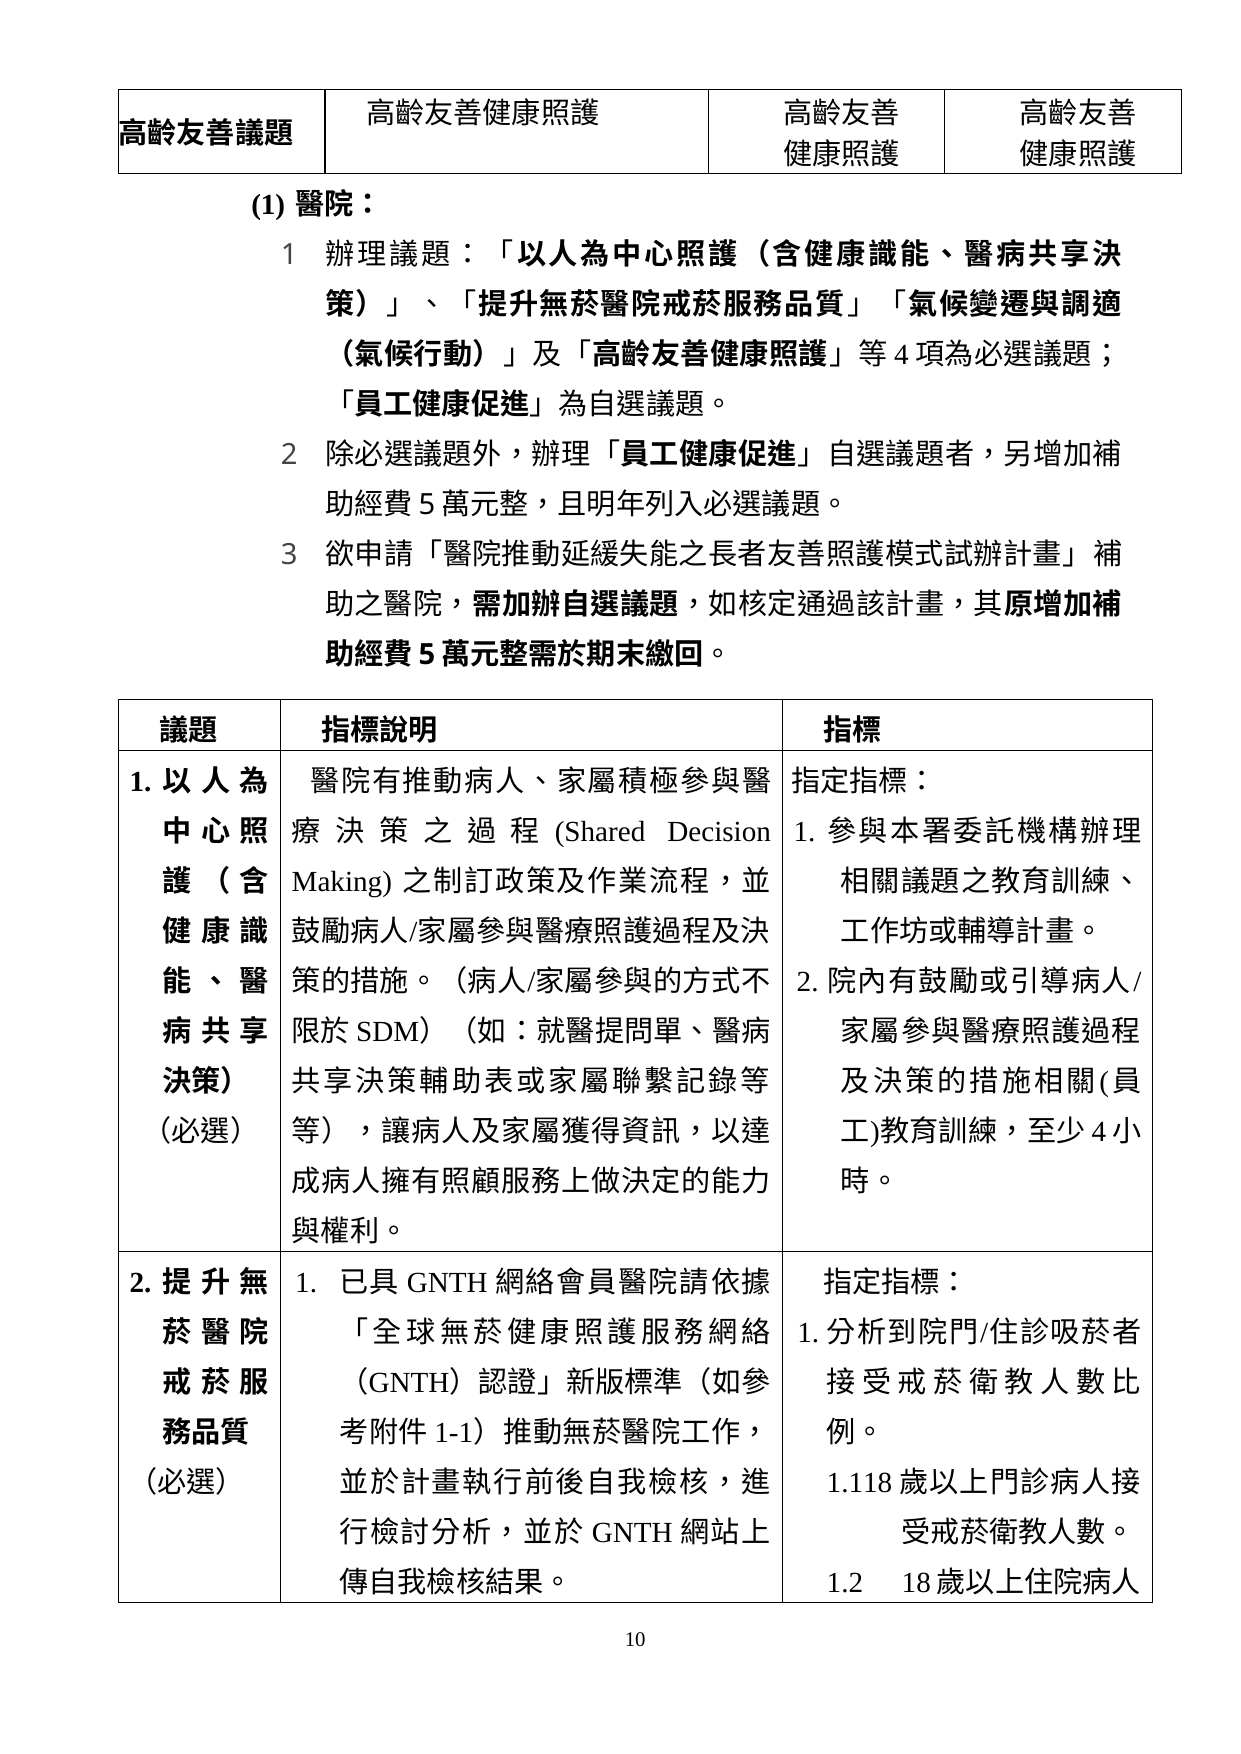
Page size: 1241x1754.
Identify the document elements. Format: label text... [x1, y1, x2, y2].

table_cell 高齡友善健康照護 [326, 90, 708, 173]
table_cell 指定指標： 分析到院門/住診吸菸者接受戒菸衛教人數比例。 18歲以上門診病人接受戒菸衛教人數。 18歲以上住院病人接受戒菸衛教人數。 自行評估戒菸服務後續第3、6個月點戒菸成功率，並提出因應策略。 2-1治療個案VPN 3個月點戒菸成功率。 2-2國民健康署健署委託第三方電訪6個月點戒菸成功率 [783, 1252, 1152, 1602]
list 除必選議題外，辦理「員工健康促進」自選議題者，另增加補助經費5萬元整，且明年列入必選議題。 [281, 424, 1122, 524]
table_cell 高齡友善 健康照護 [709, 90, 944, 173]
list 欲申請「醫院推動延緩失能之長者友善照護模式試辦計畫」補助之醫院，需加辦自選議題，如核定通過該計畫，其原增加補助經費5萬元整需於期末繳回。 [281, 524, 1122, 674]
table_cell 已具GNTH網絡會員醫院請依據「全球無菸健康照護服務網絡（GNTH）認證」新版標準（如參考附件1-1）推動無菸醫院工作，並於計畫執行前後自我檢核，進行檢討分析，並於GNTH網站上傳自我檢核結果。 未具GNTH網絡會員醫院須於110年底前完成加入該網絡之申請。 [281, 1252, 782, 1602]
table_header 指標說明 [281, 700, 782, 750]
list 辦理議題：「以人為中心照護（含健康識能、醫病共享決策）」、「提升無菸醫院戒菸服務品質」「氣候變遷與調適（氣候行動）」及「高齡友善健康照護」等4項為必選議題；「員工健康促進」為自選議題。 [281, 224, 1122, 424]
table_cell 高齡友善議題 [119, 90, 324, 173]
list 醫院： [251, 174, 1122, 224]
table_cell 醫院有推動病人、家屬積極參與醫療決策之過程(Shared Decision Making) 之制訂政策及作業流程，並鼓勵病人/家屬參與醫療照護過程及決策的措施。（病人/家屬參與的方式不限於SDM）（如：就醫提問單、醫病共享決策輔助表或家屬聯繫記錄等等），讓病人及家屬獲得資訊，以達成病人擁有照顧服務上做決定的能力與權利。 [281, 751, 782, 1251]
table_header 議題 [119, 700, 280, 750]
table_cell 高齡友善 健康照護 [945, 90, 1181, 173]
table_cell 以人為中心照護（含健康識能、醫病共享決策） （必選） [119, 751, 280, 1251]
table_header 指標 [783, 700, 1152, 750]
table_cell 指定指標： 參與本署委託機構辦理相關議題之教育訓練、工作坊或輔導計畫。 院內有鼓勵或引導病人/家屬參與醫療照護過程及決策的措施相關(員工)教育訓練，至少4小時。 [783, 751, 1152, 1251]
table_cell 提升無菸醫院戒菸服務品質 （必選） [119, 1252, 280, 1602]
